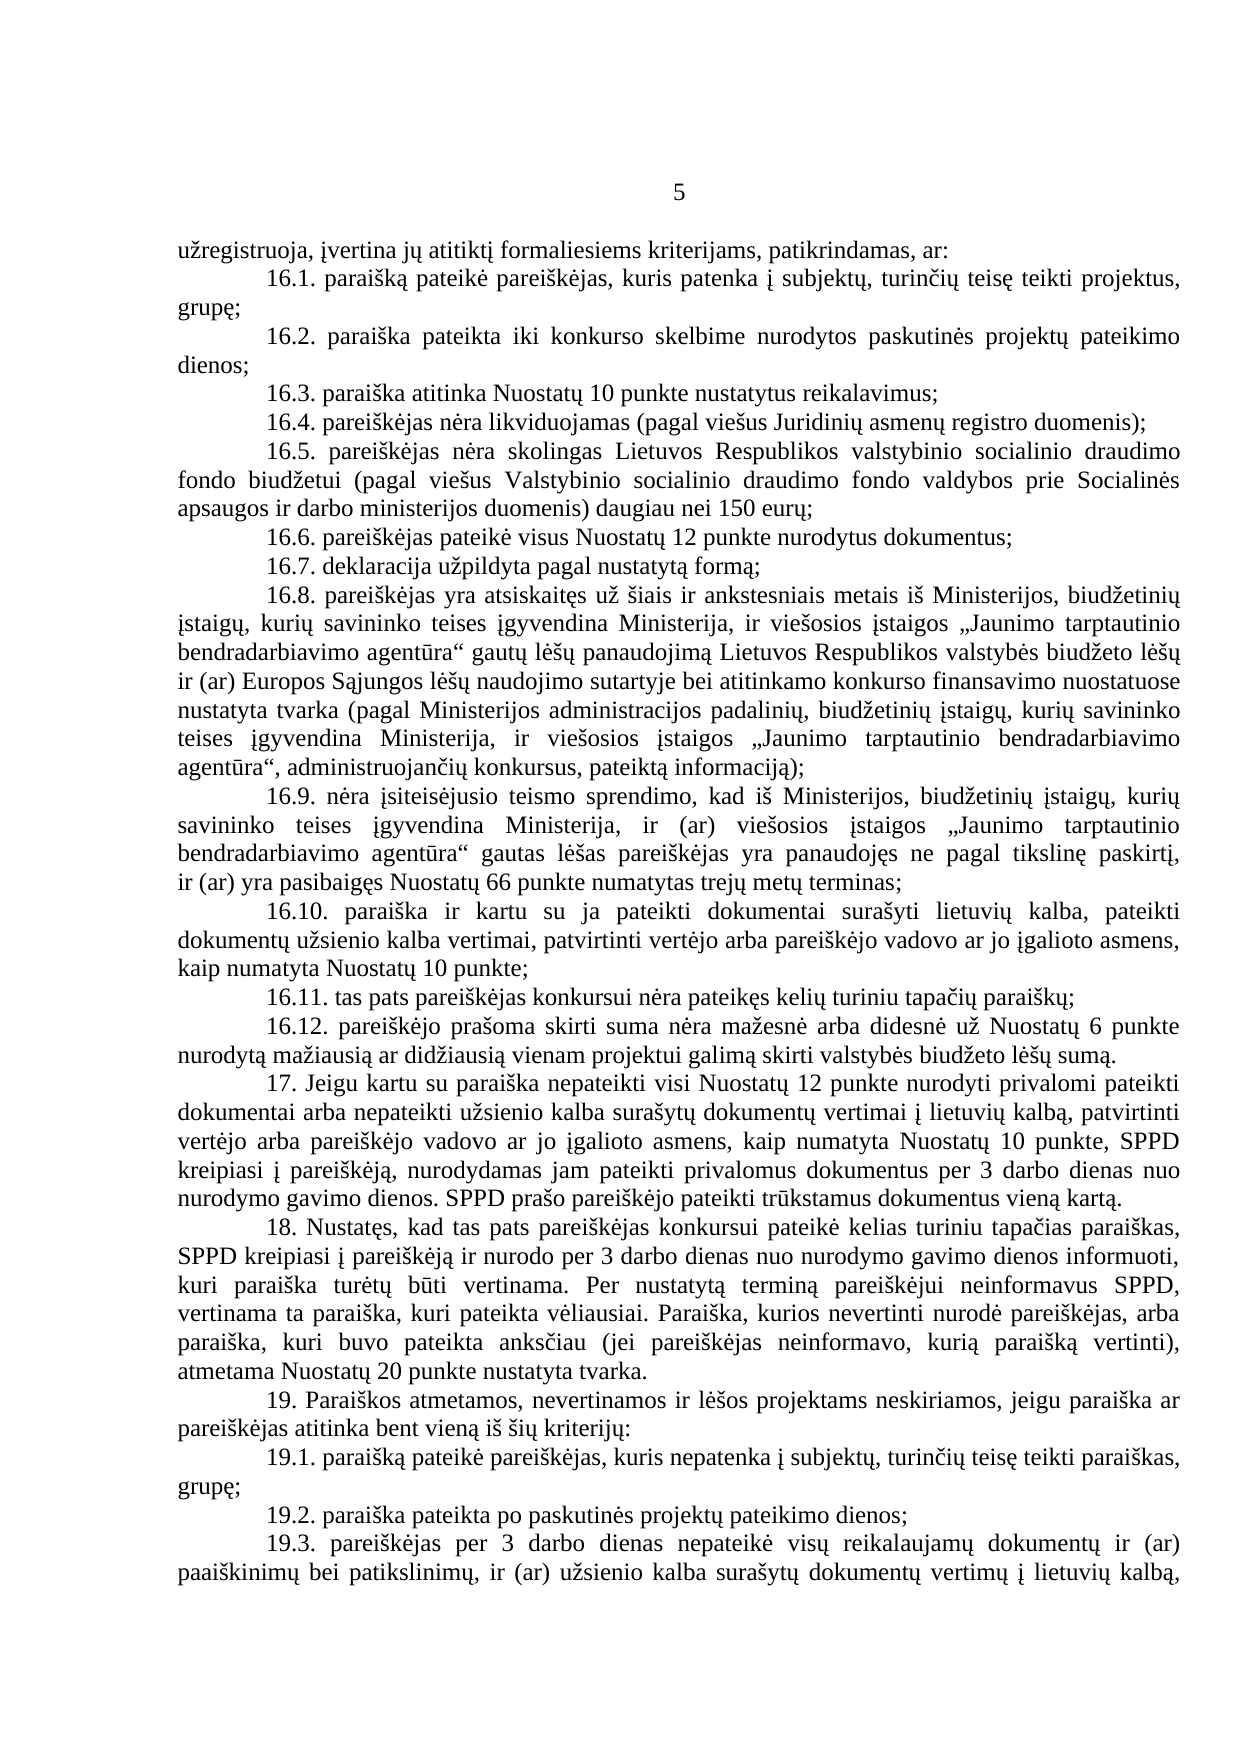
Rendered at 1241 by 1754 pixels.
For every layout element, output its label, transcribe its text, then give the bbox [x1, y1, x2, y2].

text 16.9. nėra įsiteisėjusio teismo sprendimo, kad iš Ministerijos, biudžetinių įstaigų, kurių savininko teises įgyvendina Ministerija, ir (ar) viešosios įstaigos „Jaunimo tarptautinio bendradarbiavimo agentūra“ gautas lėšas pareiškėjas yra panaudojęs ne pagal tikslinę paskirtį, ir (ar) yra pasibaigęs Nuostatų 66 punkte numatytas trejų metų terminas; [177, 781, 1181, 896]
text 19.2. paraiška pateikta po paskutinės projektų pateikimo dienos; [177, 1500, 1181, 1528]
text 18. Nustatęs, kad tas pats pareiškėjas konkursui pateikė kelias turiniu tapačias paraiškas, SPPD kreipiasi į pareiškėją ir nurodo per 3 darbo dienas nuo nurodymo gavimo dienos informuoti, kuri paraiška turėtų būti vertinama. Per nustatytą terminą pareiškėjui neinformavus SPPD, vertinama ta paraiška, kuri pateikta vėliausiai. Paraiška, kurios nevertinti nurodė pareiškėjas, arba paraiška, kuri buvo pateikta anksčiau (jei pareiškėjas neinformavo, kurią paraišką vertinti), atmetama Nuostatų 20 punkte nustatyta tvarka. [177, 1212, 1181, 1385]
text 16.6. pareiškėjas pateikė visus Nuostatų 12 punkte nurodytus dokumentus; [177, 522, 1181, 551]
text 17. Jeigu kartu su paraiška nepateikti visi Nuostatų 12 punkte nurodyti privalomi pateikti dokumentai arba nepateikti užsienio kalba surašytų dokumentų vertimai į lietuvių kalbą, patvirtinti vertėjo arba pareiškėjo vadovo ar jo įgalioto asmens, kaip numatyta Nuostatų 10 punkte, SPPD kreipiasi į pareiškėją, nurodydamas jam pateikti privalomus dokumentus per 3 darbo dienas nuo nurodymo gavimo dienos. SPPD prašo pareiškėjo pateikti trūkstamus dokumentus vieną kartą. [177, 1068, 1181, 1212]
text 19. Paraiškos atmetamos, nevertinamos ir lėšos projektams neskiriamos, jeigu paraiška ar pareiškėjas atitinka bent vieną iš šių kriterijų: [177, 1385, 1181, 1442]
text 16.3. paraiška atitinka Nuostatų 10 punkte nustatytus reikalavimus; [177, 378, 1181, 407]
text 16.11. tas pats pareiškėjas konkursui nėra pateikęs kelių turiniu tapačių paraiškų; [177, 982, 1181, 1011]
text 16.5. pareiškėjas nėra skolingas Lietuvos Respublikos valstybinio socialinio draudimo fondo biudžetui (pagal viešus Valstybinio socialinio draudimo fondo valdybos prie Socialinės apsaugos ir darbo ministerijos duomenis) daugiau nei 150 eurų; [177, 436, 1181, 522]
text 16.7. deklaracija užpildyta pagal nustatytą formą; [177, 551, 1181, 580]
text 16.10. paraiška ir kartu su ja pateikti dokumentai surašyti lietuvių kalba, pateikti dokumentų užsienio kalba vertimai, patvirtinti vertėjo arba pareiškėjo vadovo ar jo įgalioto asmens, kaip numatyta Nuostatų 10 punkte; [177, 896, 1181, 982]
text 16.4. pareiškėjas nėra likviduojamas (pagal viešus Juridinių asmenų registro duomenis); [177, 407, 1181, 436]
text 16.2. paraiška pateikta iki konkurso skelbime nurodytos paskutinės projektų pateikimo dienos; [177, 321, 1181, 378]
text 19.1. paraišką pateikė pareiškėjas, kuris nepatenka į subjektų, turinčių teisę teikti paraiškas, grupę; [177, 1442, 1181, 1500]
text 16.12. pareiškėjo prašoma skirti suma nėra mažesnė arba didesnė už Nuostatų 6 punkte nurodytą mažiausią ar didžiausią vienam projektui galimą skirti valstybės biudžeto lėšų sumą. [177, 1011, 1181, 1068]
text 16.1. paraišką pateikė pareiškėjas, kuris patenka į subjektų, turinčių teisę teikti projektus, grupę; [177, 263, 1181, 321]
text užregistruoja, įvertina jų atitiktį formaliesiems kriterijams, patikrindamas, ar: [177, 235, 1181, 263]
text 19.3. pareiškėjas per 3 darbo dienas nepateikė visų reikalaujamų dokumentų ir (ar) paaiškinimų bei patikslinimų, ir (ar) užsienio kalba surašytų dokumentų vertimų į lietuvių kalbą, [177, 1528, 1181, 1586]
text 16.8. pareiškėjas yra atsiskaitęs už šiais ir ankstesniais metais iš Ministerijos, biudžetinių įstaigų, kurių savininko teises įgyvendina Ministerija, ir viešosios įstaigos „Jaunimo tarptautinio bendradarbiavimo agentūra“ gautų lėšų panaudojimą Lietuvos Respublikos valstybės biudžeto lėšų ir (ar) Europos Sąjungos lėšų naudojimo sutartyje bei atitinkamo konkurso finansavimo nuostatuose nustatyta tvarka (pagal Ministerijos administracijos padalinių, biudžetinių įstaigų, kurių savininko teises įgyvendina Ministerija, ir viešosios įstaigos „Jaunimo tarptautinio bendradarbiavimo agentūra“, administruojančių konkursus, pateiktą informaciją); [177, 580, 1181, 781]
